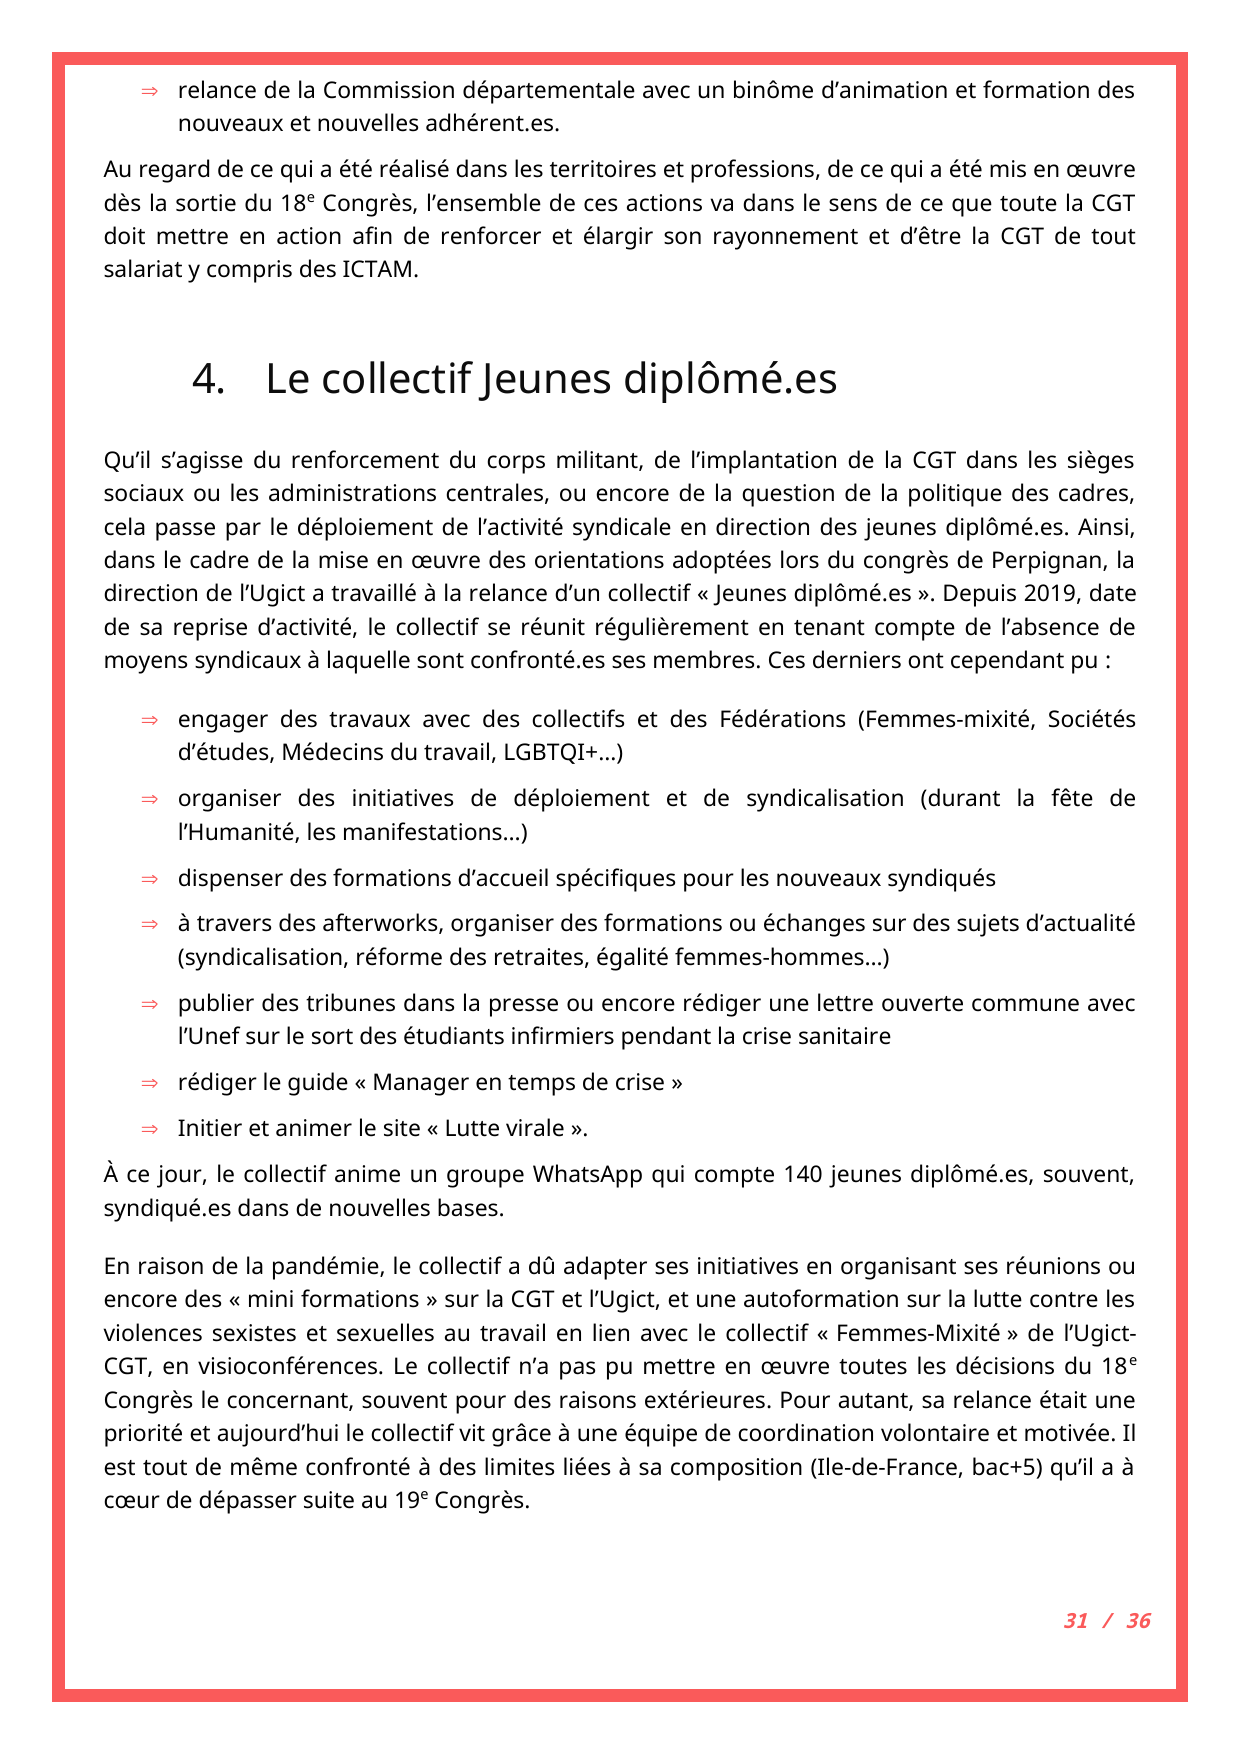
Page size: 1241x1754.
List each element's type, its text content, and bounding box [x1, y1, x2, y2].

list engager des travaux avec des collectifs et des Fédérations (Femmes-mixité, Sociétés d’études, Médecins du travail, LGBTQI+…) [140, 703, 1137, 767]
text En raison de la pandémie, le collectif a dû adapter ses initiatives en organisant ses réunions ou encore des « mini formations » sur la CGT et l’Ugict, et une autoformation sur la lutte contre les violences sexistes et sexuelles au travail en lien avec le collectif « Femmes-Mixité » de l’Ugict-CGT, en visioconférences. Le collectif n’a pas pu mettre en œuvre toutes les décisions du 18e Congrès le concernant, souvent pour des raisons extérieures. Pour autant, sa relance était une priorité et aujourd’hui le collectif vit grâce à une équipe de coordination volontaire et motivée. Il est tout de même confronté à des limites liées à sa composition (Ile-de-France, bac+5) qu’il a à cœur de dépasser suite au 19e Congrès. [103, 1250, 1137, 1515]
list publier des tribunes dans la presse ou encore rédiger une lettre ouverte commune avec l’Unef sur le sort des étudiants infirmiers pendant la crise sanitaire [140, 987, 1137, 1051]
text Qu’il s’agisse du renforcement du corps militant, de l’implantation de la CGT dans les sièges sociaux ou les administrations centrales, ou encore de la question de la politique des cadres, cela passe par le déploiement de l’activité syndicale en direction des jeunes diplômé.es. Ainsi, dans le cadre de la mise en œuvre des orientations adoptées lors du congrès de Perpignan, la direction de l’Ugict a travaillé à la relance d’un collectif « Jeunes diplômé.es ». Depuis 2019, date de sa reprise d’activité, le collectif se réunit régulièrement en tenant compte de l’absence de moyens syndicaux à laquelle sont confronté.es ses membres. Ces derniers ont cependant pu : [103, 444, 1137, 676]
list rédiger le guide « Manager en temps de crise » [140, 1066, 1137, 1097]
subtitle Le collectif Jeunes diplômé.es [192, 349, 1137, 406]
text Au regard de ce qui a été réalisé dans les territoires et professions, de ce qui a été mis en œuvre dès la sortie du 18e Congrès, l’ensemble de ces actions va dans le sens de ce que toute la CGT doit mettre en action afin de renforcer et élargir son rayonnement et d’être la CGT de tout salariat y compris des ICTAM. [103, 153, 1137, 285]
list à travers des afterworks, organiser des formations ou échanges sur des sujets d’actualité (syndicalisation, réforme des retraites, égalité femmes-hommes…) [140, 907, 1137, 972]
list organiser des initiatives de déploiement et de syndicalisation (durant la fête de l’Humanité, les manifestations…) [140, 782, 1137, 847]
text À ce jour, le collectif anime un groupe WhatsApp qui compte 140 jeunes diplômé.es, souvent, syndiqué.es dans de nouvelles bases. [103, 1158, 1137, 1223]
list Initier et animer le site « Lutte virale ». [140, 1112, 1137, 1143]
list dispenser des formations d’accueil spécifiques pour les nouveaux syndiqués [140, 861, 1137, 893]
list relance de la Commission départementale avec un binôme d’animation et formation des nouveaux et nouvelles adhérent.es. [140, 74, 1137, 138]
